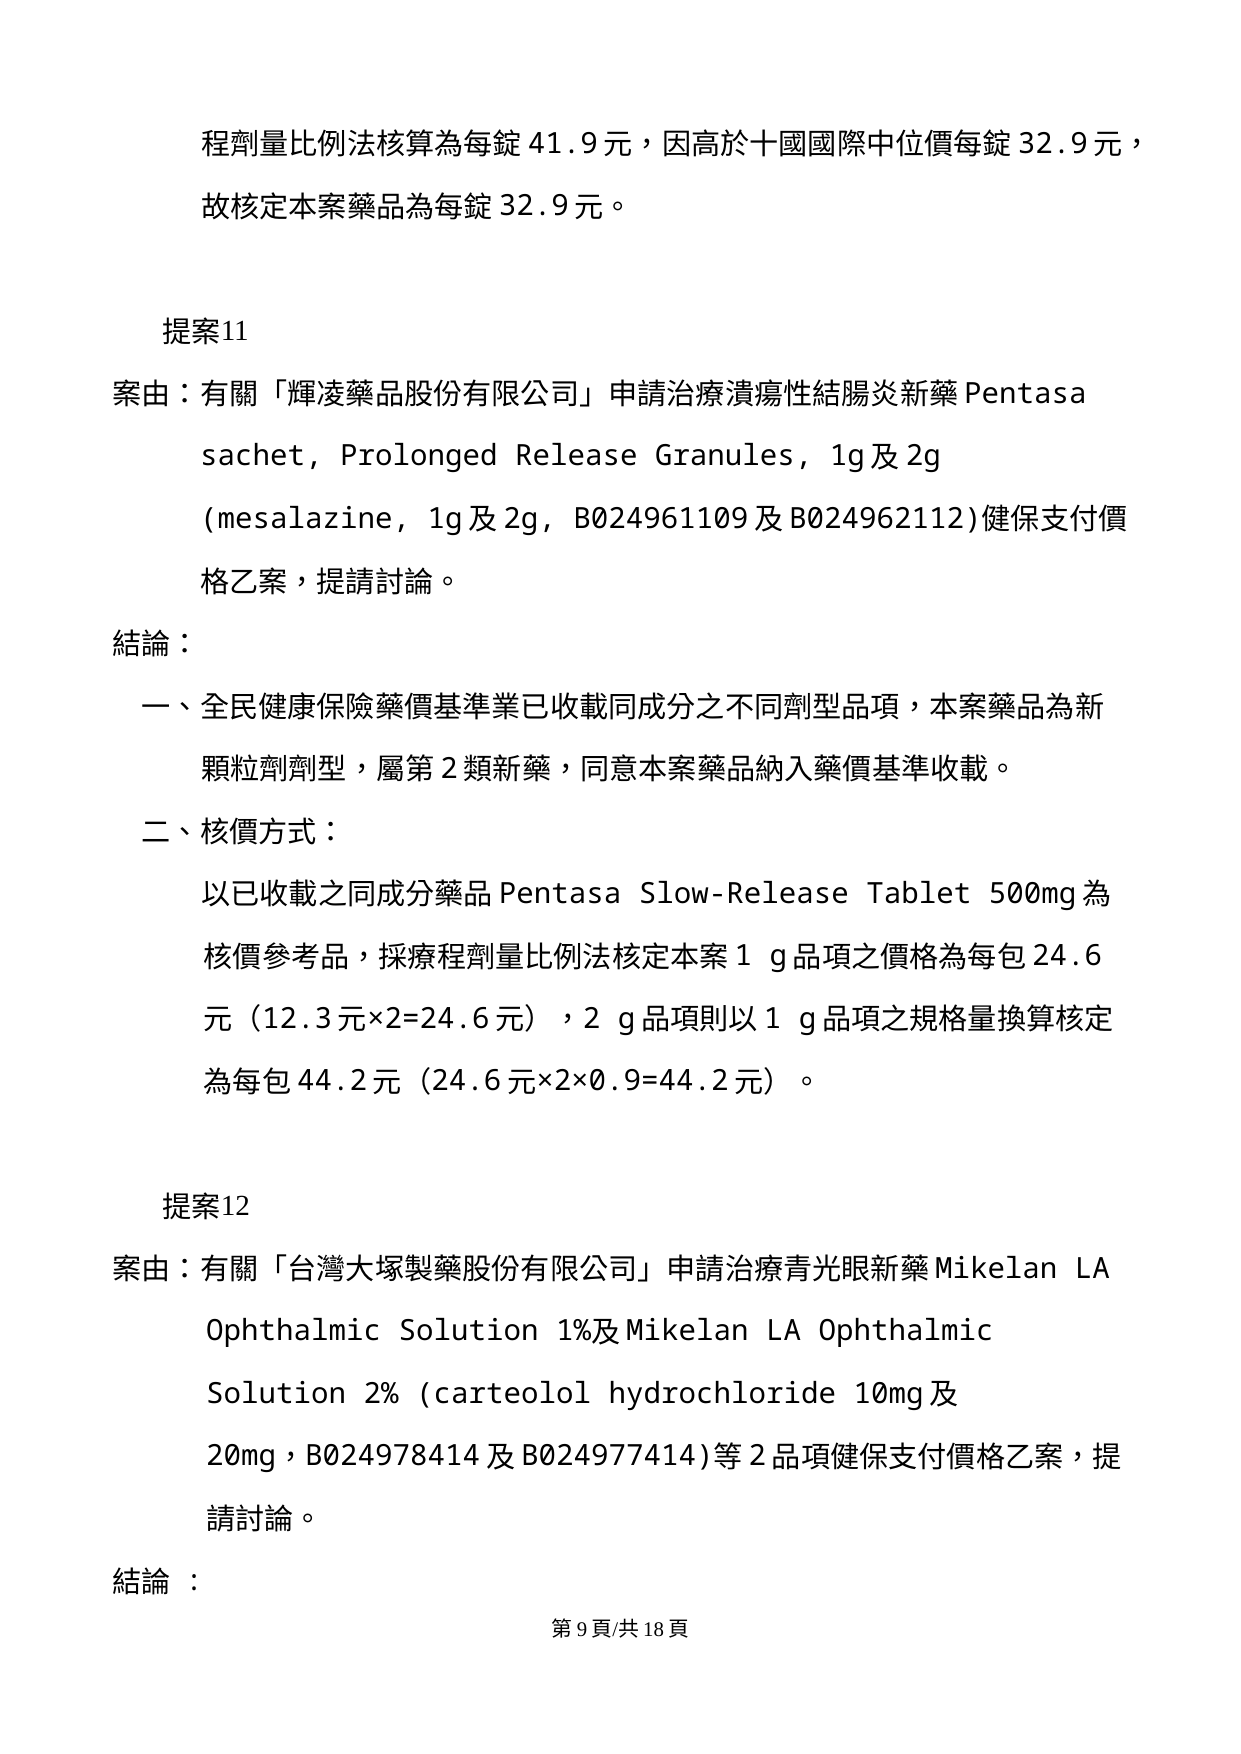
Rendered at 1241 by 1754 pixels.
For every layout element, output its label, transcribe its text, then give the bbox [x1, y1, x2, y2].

text 結論 : [112, 1538, 1128, 1600]
text 二、核價方式： [141, 788, 1128, 850]
text 以已收載之同成分藥品Minirin tablet 0.1mg為核價參考品，採療程劑量比例法核算為每錠41.9元，因高於十國國際中位價每錠32.9元，故核定本案藥品為每錠32.9元。 [201, 100, 1128, 225]
text 以已收載之同成分藥品Pentasa Slow-Release Tablet 500mg為核價參考品，採療程劑量比例法核定本案1 g品項之價格為每包24.6元（12.3元×2=24.6元），2 g品項則以1 g品項之規格量換算核定為每包44.2元（24.6元×2×0.9=44.2元）。 [201, 850, 1128, 1100]
text 一、全民健康保險藥價基準業已收載同成分之不同劑型品項，本案藥品為新顆粒劑劑型，屬第2類新藥，同意本案藥品納入藥價基準收載。 [141, 663, 1128, 788]
text 案由：有關「台灣大塚製藥股份有限公司」申請治療青光眼新藥Mikelan LA Ophthalmic Solution 1%及Mikelan LA Ophthalmic Solution 2% (carteolol hydrochloride 10mg及20mg，B024978414及B024977414)等2品項健保支付價格乙案，提請討論。 [112, 1225, 1128, 1538]
text 結論： [112, 600, 1128, 663]
text 案由：有關「輝凌藥品股份有限公司」申請治療潰瘍性結腸炎新藥Pentasa sachet, Prolonged Release Granules, 1g及2g (mesalazine, 1g及2g, B024961109及B024962112)健保支付價格乙案，提請討論。 [112, 350, 1128, 600]
